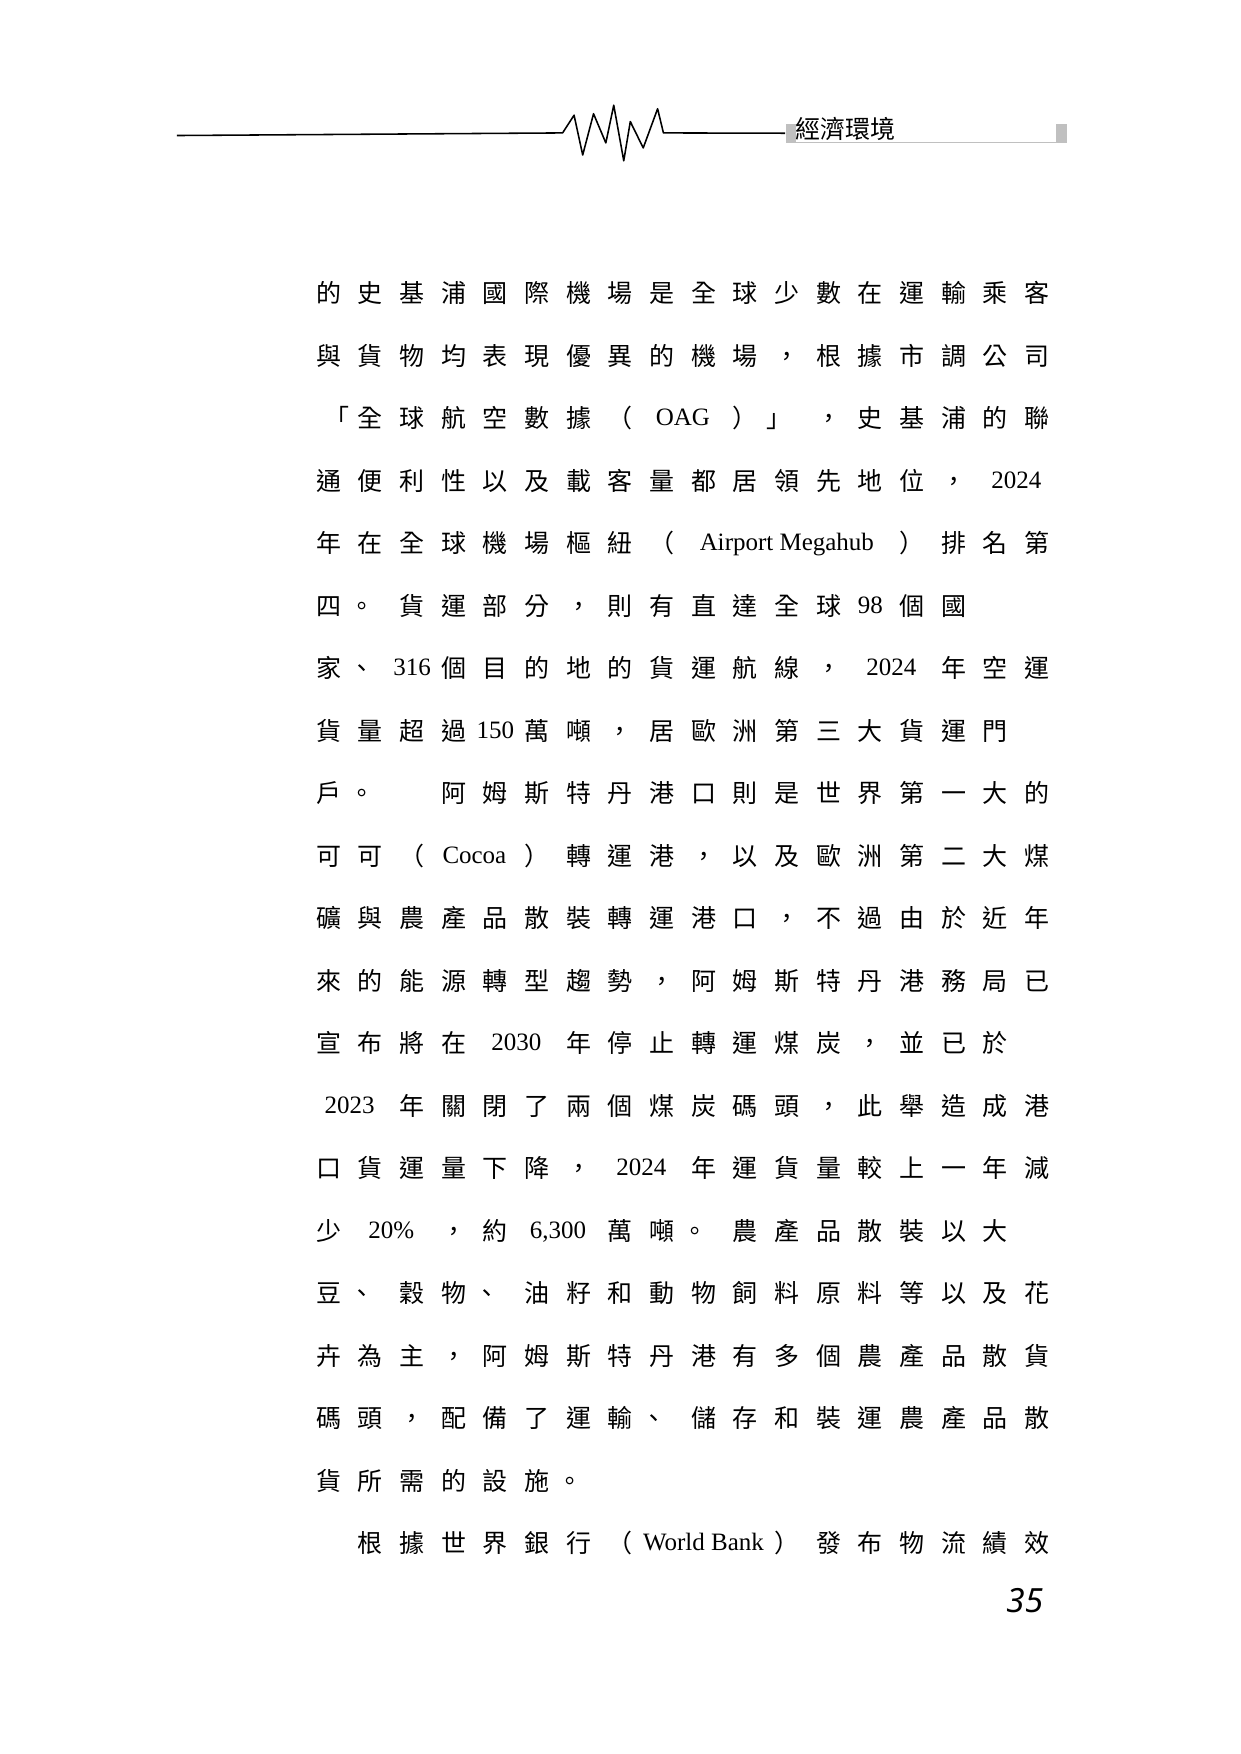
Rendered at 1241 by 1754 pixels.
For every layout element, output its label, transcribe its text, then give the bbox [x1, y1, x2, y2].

text 的史基浦國際機場是全球少數在運輸乘客與貨物均表現優異的機場，根據市調公司「全球航空數據（OAG）」，史基浦的聯通便利性以及載客量都居領先地位，2024年在全球機場樞紐（Airport Megahub）排名第四。貨運部分，則有直達全球98個國家、316個目的地的貨運航線，2024年空運貨量超過150萬噸，居歐洲第三大貨運門戶。 阿姆斯特丹港口則是世界第一大的可可（Cocoa）轉運港，以及歐洲第二大煤礦與農產品散裝轉運港口，不過由於近年來的能源轉型趨勢，阿姆斯特丹港務局已宣布將在2030年停止轉運煤炭，並已於2023年關閉了兩個煤炭碼頭，此舉造成港口貨運量下降，2024年運貨量較上一年減少20%，約6,300萬噸。農產品散裝以大豆、穀物、油籽和動物飼料原料等以及花卉為主，阿姆斯特丹港有多個農產品散貨碼頭，配備了運輸、儲存和裝運農產品散貨所需的設施。 [281, 250, 1058, 1500]
text 根據世界銀行（World Bank）發布物流績效 [281, 1500, 1058, 1563]
